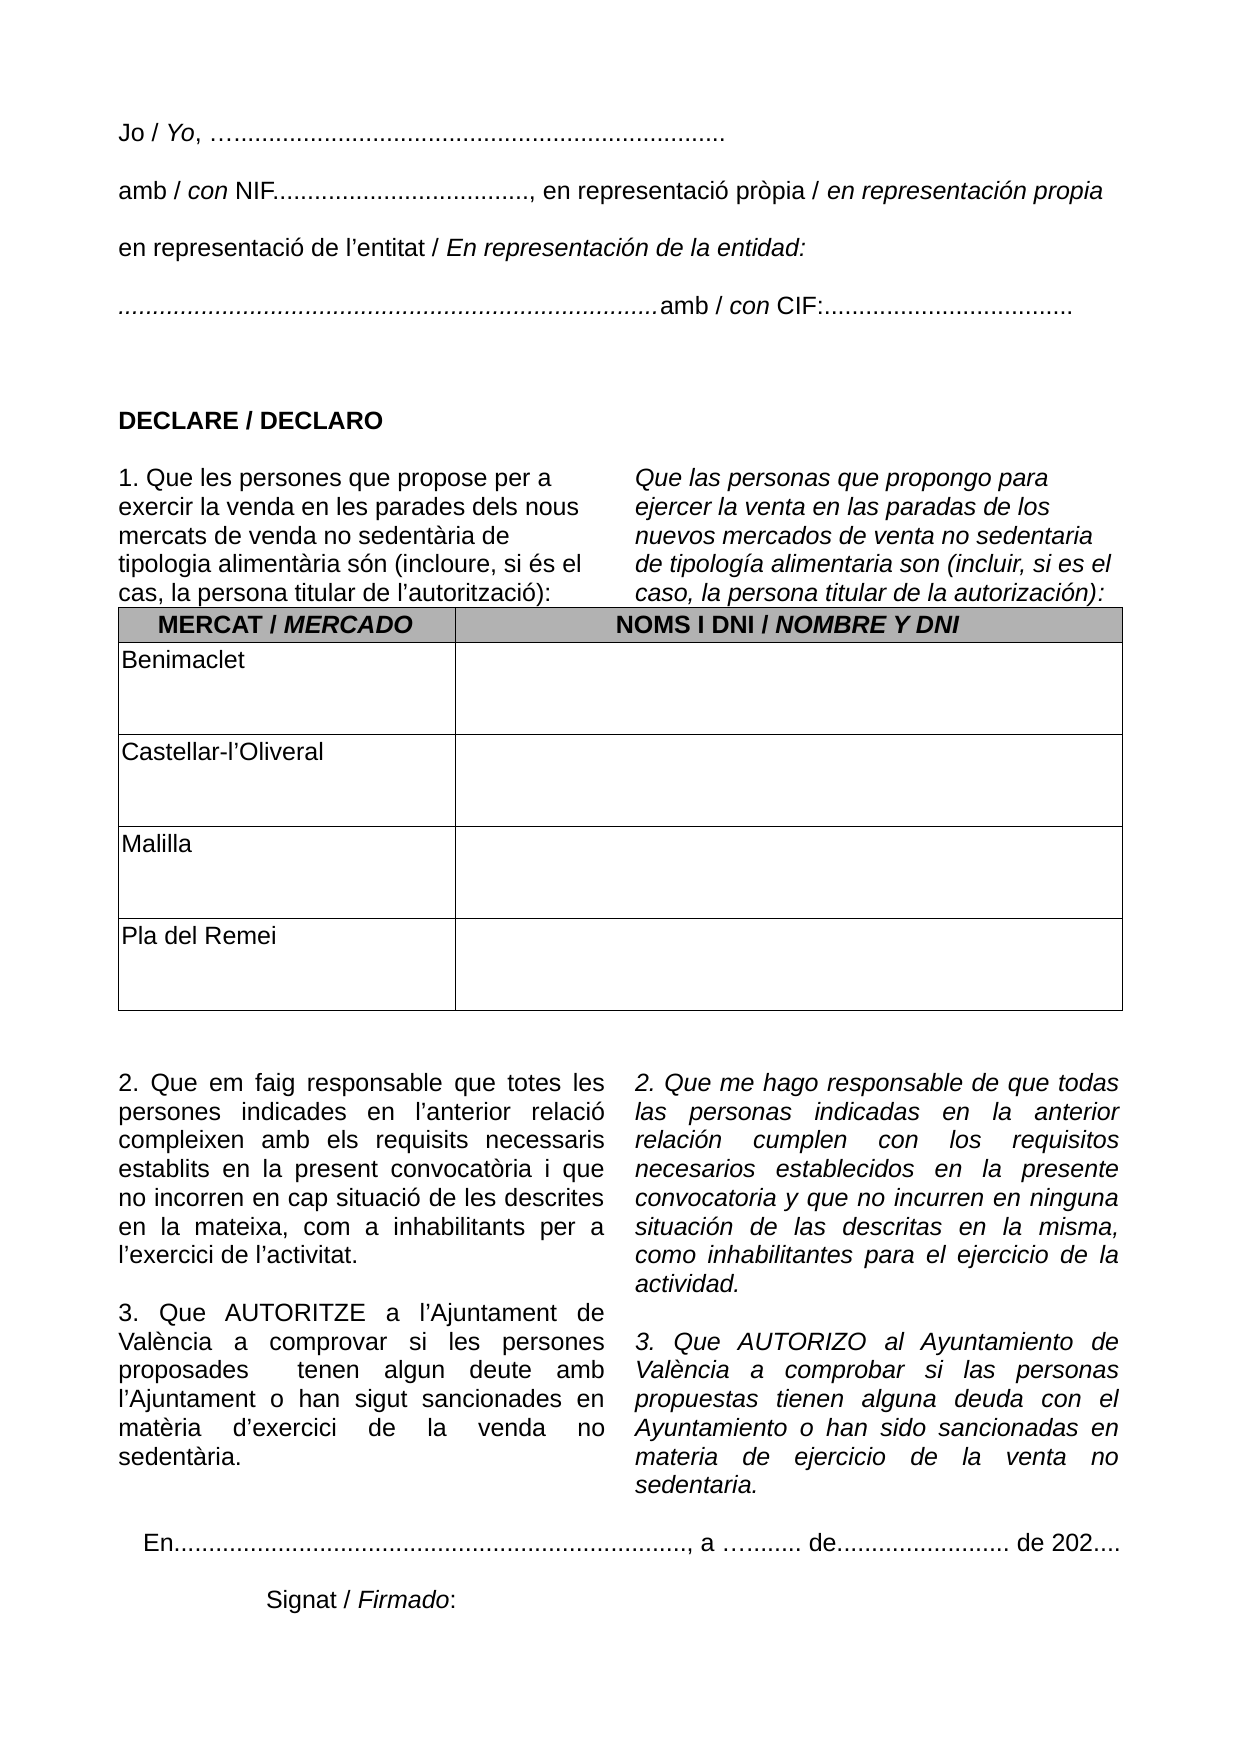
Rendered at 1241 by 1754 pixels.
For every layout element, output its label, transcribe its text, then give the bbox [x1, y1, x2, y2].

text Jo / Yo, …....................................................................... [118, 118, 1122, 147]
text Que las personas que propongo para ejercer la venta en las paradas de los nuevos mercados de venta no sedentaria de tipología alimentaria son (incluir, si es el caso, la persona titular de la autorización): [635, 463, 1122, 607]
text En.........................................................................., a …........ de......................... de 202.... [118, 1528, 1122, 1557]
text 2. Que em faig responsable que totes les persones indicades en l’anterior relació compleixen amb els requisits necessaris establits en la present convocatòria i que no incorren en cap situació de les descrites en la mateixa, com a inhabilitants per a l’exercici de l’activitat. [118, 1068, 605, 1269]
text 2. Que me hago responsable de que todas las personas indicadas en la anterior relación cumplen con los requisitos necesarios establecidos en la presente convocatoria y que no incurren en ninguna situación de las descritas en la misma, como inhabilitantes para el ejercicio de la actividad. [635, 1068, 1122, 1298]
text 3. Que AUTORIZO al Ayuntamiento de València a comprobar si las personas propuestas tienen alguna deuda con el Ayuntamiento o han sido sancionadas en materia de ejercicio de la venta no sedentaria. [635, 1327, 1122, 1499]
table_cell Pla del Remei [119, 919, 455, 1010]
table_cell Benimaclet [119, 643, 455, 734]
text 3. Que AUTORITZE a l’Ajuntament de València a comprovar si les persones proposades tenen algun deute amb l’Ajuntament o han sigut sancionades en matèria d’exercici de la venda no sedentària. [118, 1298, 605, 1470]
table_cell Castellar-l’Oliveral [119, 735, 455, 826]
table_cell [456, 643, 1122, 734]
text 1. Que les persones que propose per a exercir la venda en les parades dels nous mercats de venda no sedentària de tipologia alimentària són (incloure, si és el cas, la persona titular de l’autorització): [118, 463, 605, 607]
table_cell [456, 919, 1122, 1010]
table_cell [456, 827, 1122, 918]
text Signat / Firmado: [118, 1585, 1122, 1614]
text DECLARE / DECLARO [118, 406, 1122, 434]
text ..............................................................................amb / con CIF:.................................... [118, 291, 1122, 319]
text en representació de l’entitat / En representación de la entidad: [118, 233, 1122, 262]
table_header MERCAT / MERCADO [119, 608, 455, 642]
text amb / con NIF....................................., en representació pròpia / en representación propia [118, 176, 1122, 204]
table_header NOMS I DNI / NOMBRE Y DNI [456, 608, 1122, 642]
table_cell Malilla [119, 827, 455, 918]
table_cell [456, 735, 1122, 826]
